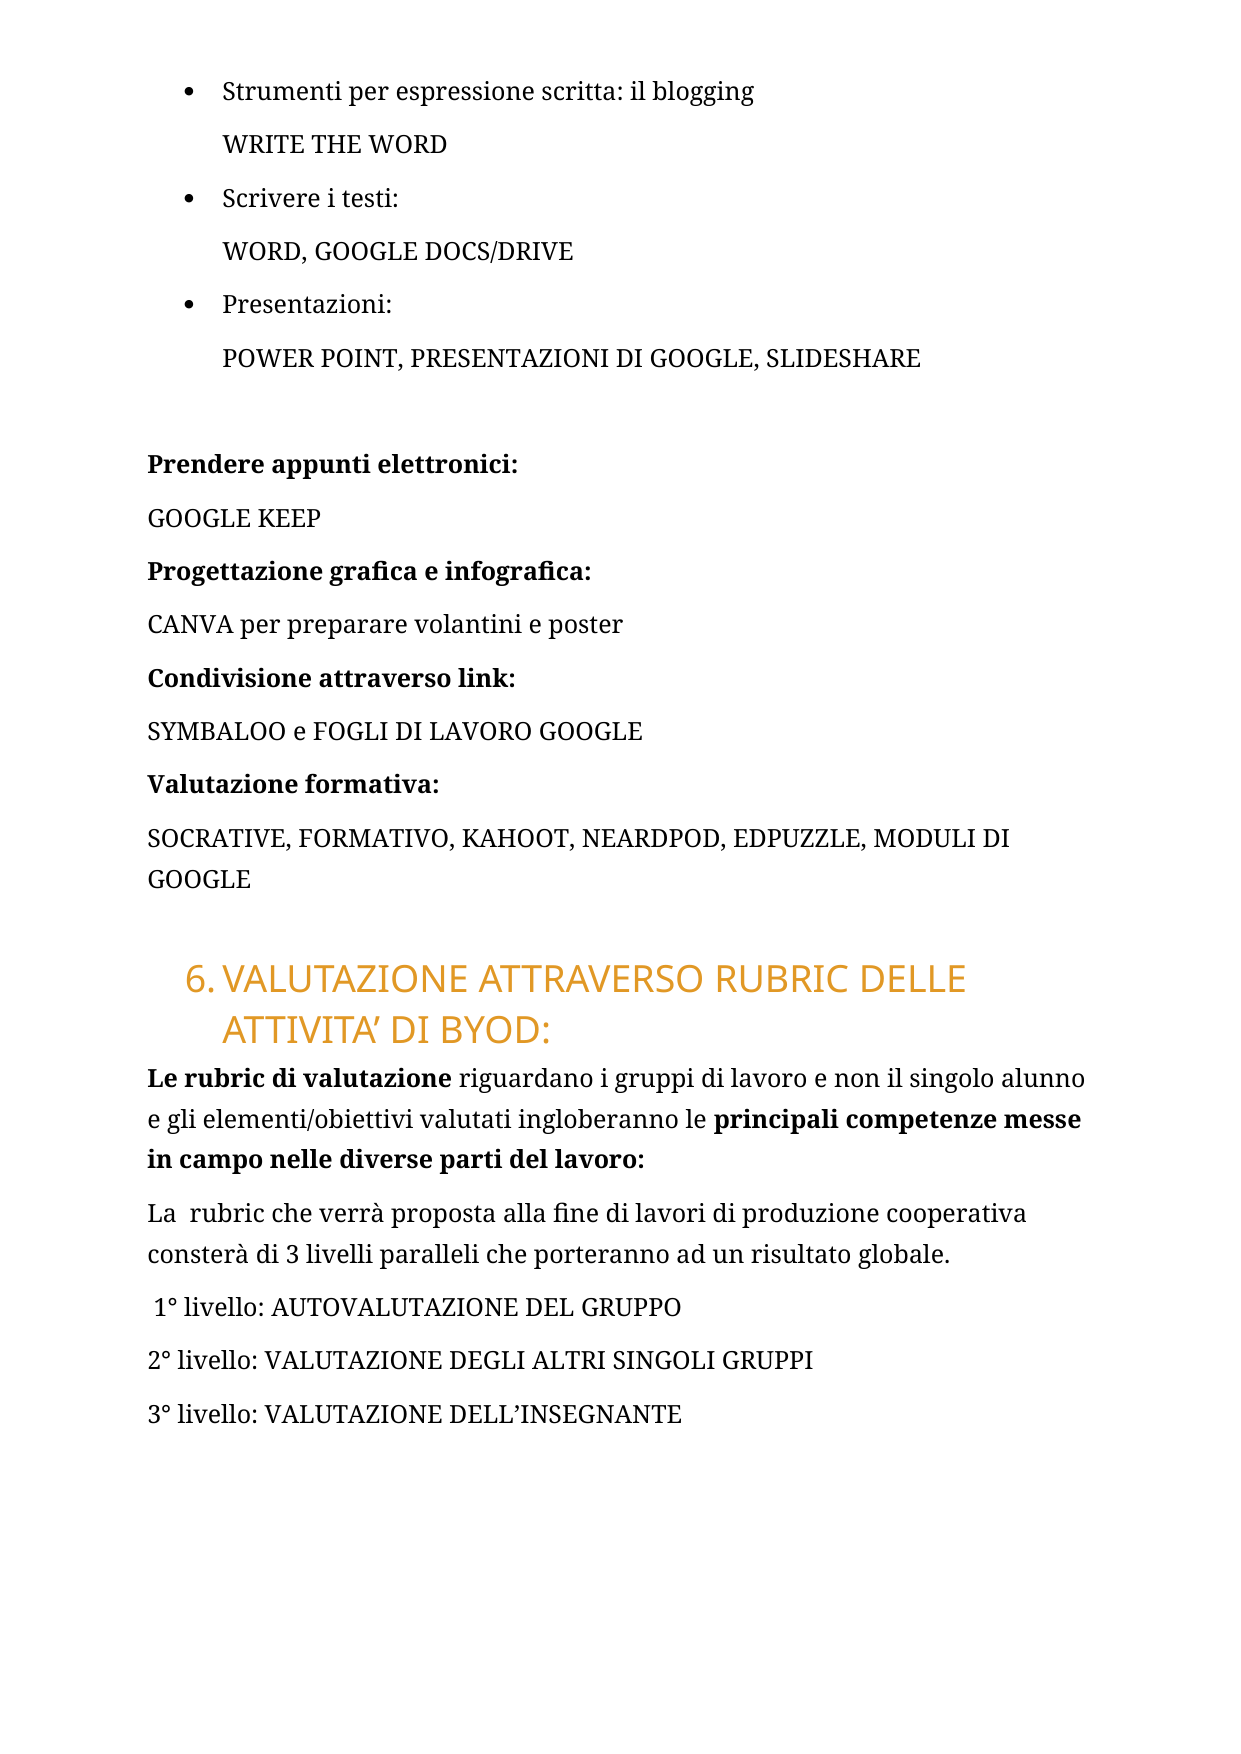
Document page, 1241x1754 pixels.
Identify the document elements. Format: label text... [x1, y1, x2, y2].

text Valutazione formativa: [147, 767, 1093, 801]
text CANVA per preparare volantini e poster [147, 607, 1093, 641]
text Le rubric di valutazione riguardano i gruppi di lavoro e non il singolo alunno e gli elementi/obiettivi valutati ingloberanno le principali competenze messe in campo nelle diverse parti del lavoro: [147, 1061, 1093, 1176]
text WRITE THE WORD [222, 127, 1093, 161]
text 2° livello: VALUTAZIONE DEGLI ALTRI SINGOLI GRUPPI [147, 1343, 1093, 1377]
text Prendere appunti elettronici: [147, 447, 1093, 481]
list Strumenti per espressione scritta: il blogging [184, 74, 1093, 108]
text WORD, GOOGLE DOCS/DRIVE [222, 234, 1093, 268]
text Progettazione grafica e infografica: [147, 554, 1093, 588]
text SOCRATIVE, FORMATIVO, KAHOOT, NEARDPOD, EDPUZZLE, MODULI DI GOOGLE [147, 821, 1093, 895]
text La rubric che verrà proposta alla fine di lavori di produzione cooperativa consterà di 3 livelli paralleli che porteranno ad un risultato globale. [147, 1196, 1093, 1270]
text GOOGLE KEEP [147, 501, 1093, 534]
text Condivisione attraverso link: [147, 661, 1093, 694]
subtitle VALUTAZIONE ATTRAVERSO RUBRIC DELLE ATTIVITA’ DI BYOD: [184, 952, 1093, 1054]
list Presentazioni: [184, 287, 1093, 321]
list Scrivere i testi: [184, 181, 1093, 214]
text SYMBALOO e FOGLI DI LAVORO GOOGLE [147, 714, 1093, 748]
text 3° livello: VALUTAZIONE DELL’INSEGNANTE [147, 1396, 1093, 1430]
text POWER POINT, PRESENTAZIONI DI GOOGLE, SLIDESHARE [222, 341, 1093, 374]
text 1° livello: AUTOVALUTAZIONE DEL GRUPPO [147, 1290, 1093, 1324]
